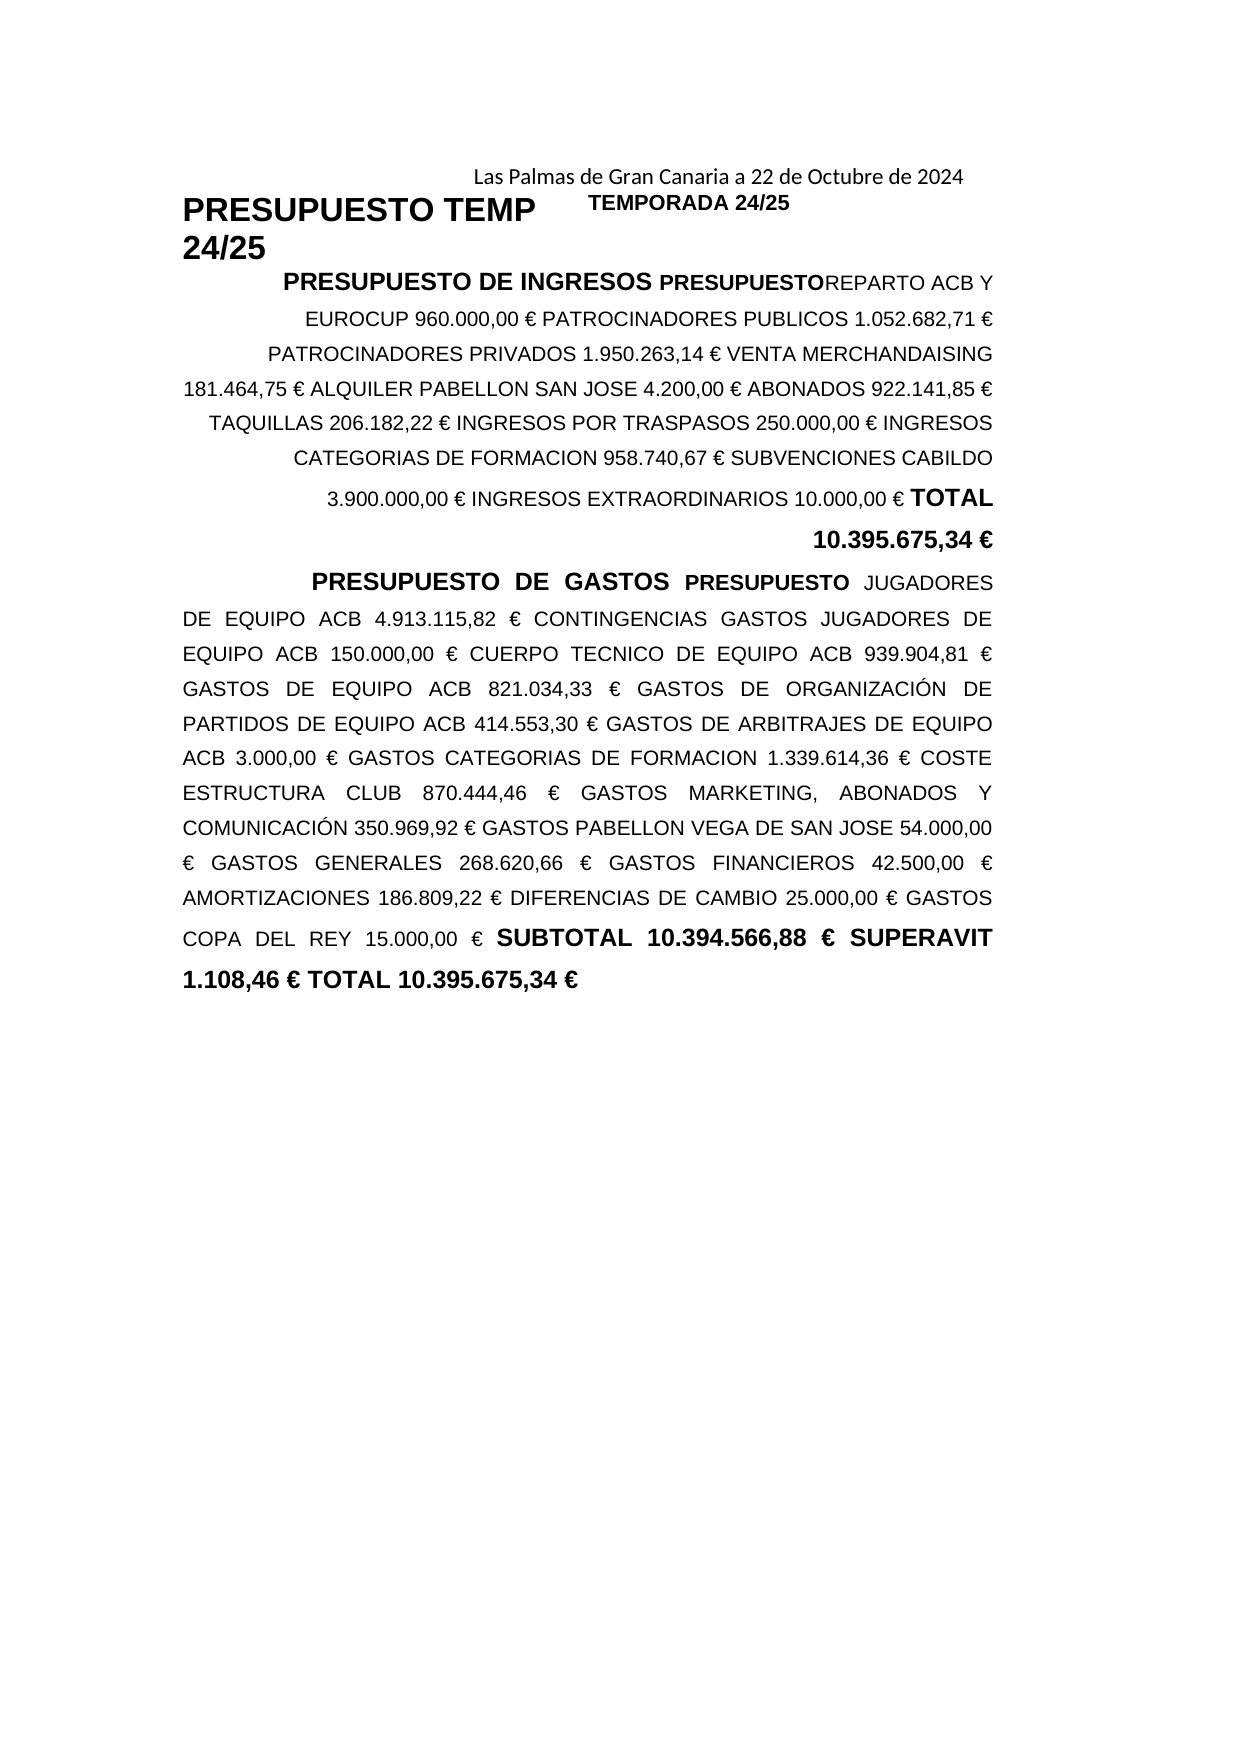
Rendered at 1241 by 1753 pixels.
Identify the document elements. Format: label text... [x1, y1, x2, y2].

text Las Palmas de Gran Canaria a 22 de Octubre de 2024 [182, 162, 964, 190]
text PRESUPUESTO DE INGRESOS PRESUPUESTOREPARTO ACB Y EUROCUP 960.000,00 € PATROCINADORES PUBLICOS 1.052.682,71 € PATROCINADORES PRIVADOS 1.950.263,14 € VENTA MERCHANDAISING 181.464,75 € ALQUILER PABELLON SAN JOSE 4.200,00 € ABONADOS 922.141,85 € TAQUILLAS 206.182,22 € INGRESOS POR TRASPASOS 250.000,00 € INGRESOS CATEGORIAS DE FORMACION 958.740,67 € SUBVENCIONES CABILDO 3.900.000,00 € INGRESOS EXTRAORDINARIOS 10.000,00 € TOTAL 10.395.675,34 € [182, 267, 993, 554]
text PRESUPUESTO TEMP 24/25 [182, 190, 588, 267]
text TEMPORADA 24/25 [588, 190, 993, 215]
text PRESUPUESTO DE GASTOS PRESUPUESTO JUGADORES DE EQUIPO ACB 4.913.115,82 € CONTINGENCIAS GASTOS JUGADORES DE EQUIPO ACB 150.000,00 € CUERPO TECNICO DE EQUIPO ACB 939.904,81 € GASTOS DE EQUIPO ACB 821.034,33 € GASTOS DE ORGANIZACIÓN DE PARTIDOS DE EQUIPO ACB 414.553,30 € GASTOS DE ARBITRAJES DE EQUIPO ACB 3.000,00 € GASTOS CATEGORIAS DE FORMACION 1.339.614,36 € COSTE ESTRUCTURA CLUB 870.444,46 € GASTOS MARKETING, ABONADOS Y COMUNICACIÓN 350.969,92 € GASTOS PABELLON VEGA DE SAN JOSE 54.000,00 € GASTOS GENERALES 268.620,66 € GASTOS FINANCIEROS 42.500,00 € AMORTIZACIONES 186.809,22 € DIFERENCIAS DE CAMBIO 25.000,00 € GASTOS COPA DEL REY 15.000,00 € SUBTOTAL 10.394.566,88 € SUPERAVIT 1.108,46 € TOTAL 10.395.675,34 € [182, 567, 993, 993]
